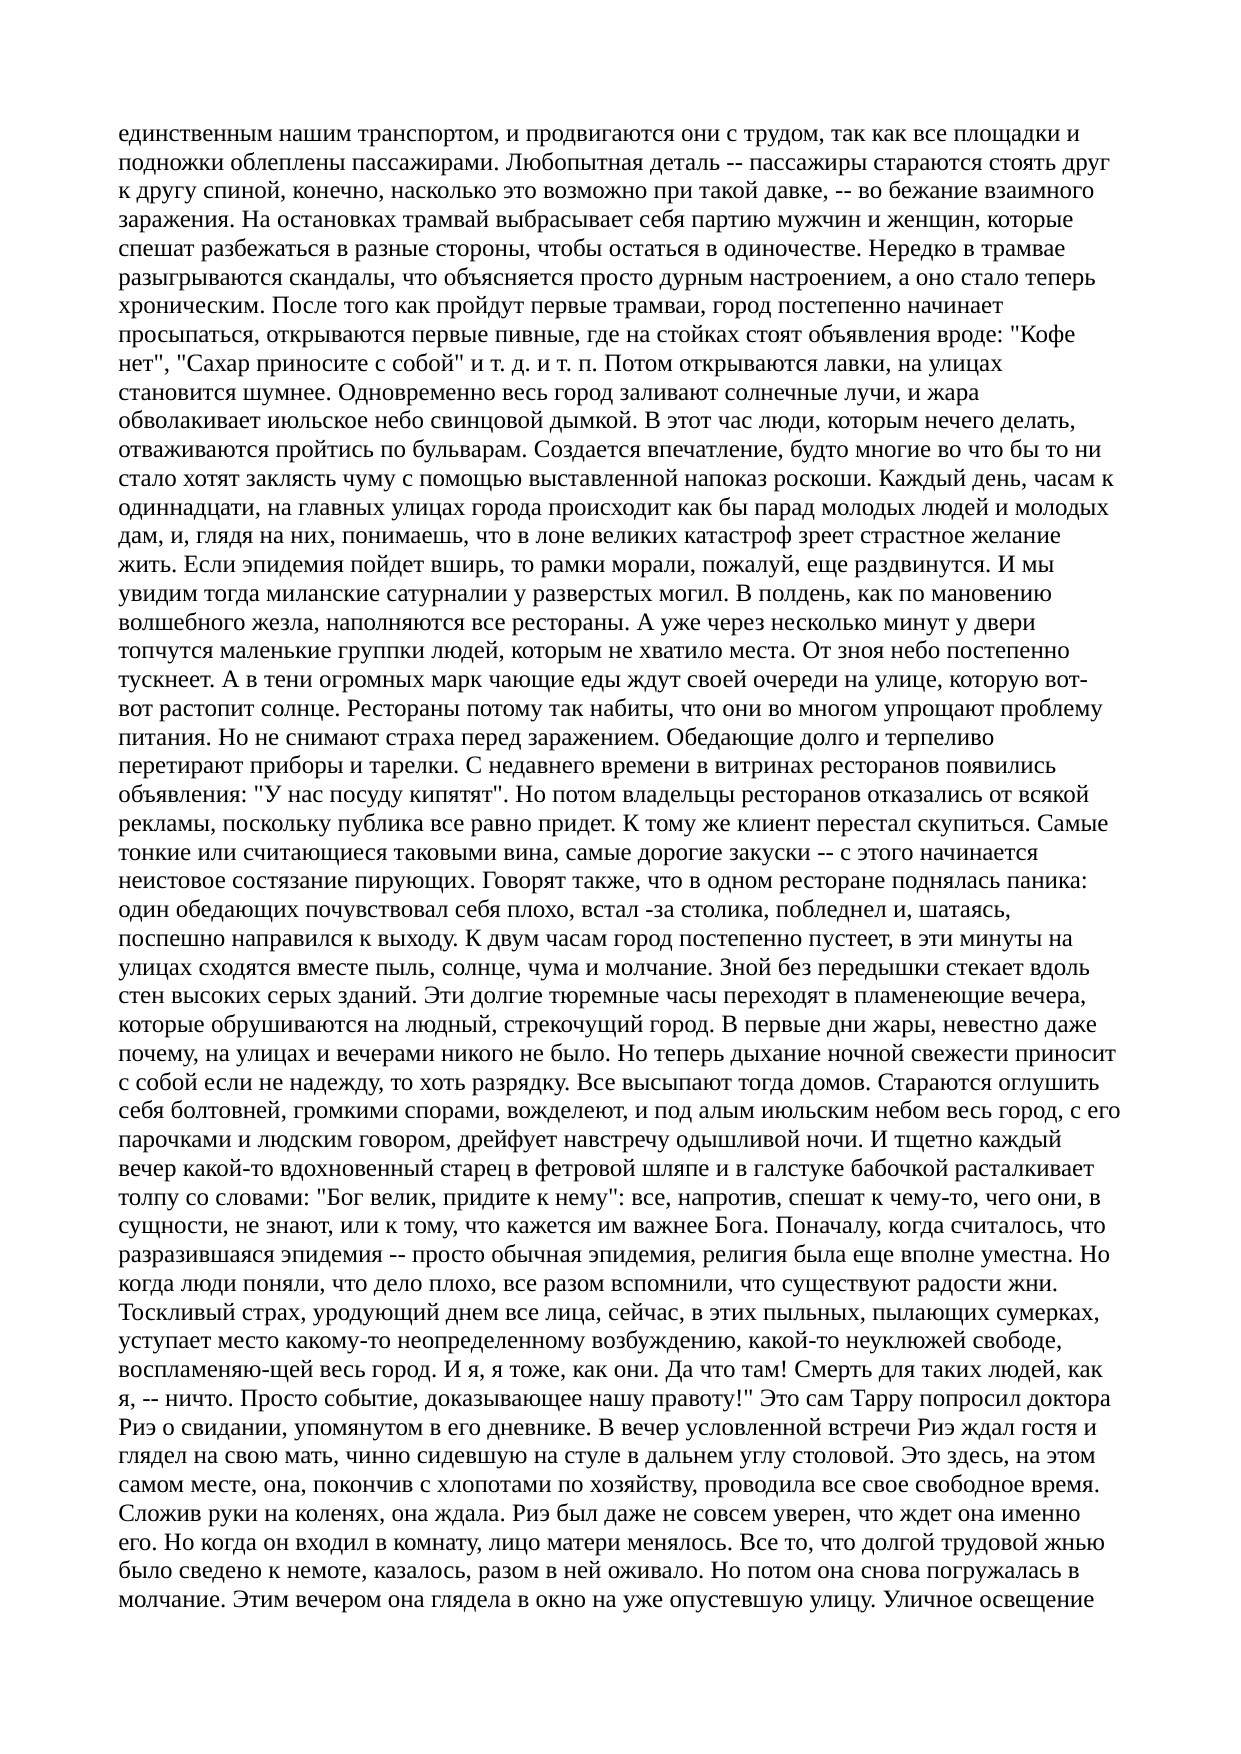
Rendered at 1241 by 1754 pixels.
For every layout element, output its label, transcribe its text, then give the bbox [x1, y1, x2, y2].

text единственным нашим транспортом, и продвигаются они с трудом, так как все площадки и подножки облеплены пассажирами. Любопытная деталь -- пассажиры стараются стоять друг к другу спиной, конечно, насколько это возможно при такой давке, -- во бежание взаимного заражения. На остановках трамвай выбрасывает себя партию мужчин и женщин, которые спешат разбежаться в разные стороны, чтобы остаться в одиночестве. Нередко в трамвае разыгрываются скандалы, что объясняется просто дурным настроением, а оно стало теперь хроническим. После того как пройдут первые трамваи, город постепенно начинает просыпаться, открываются первые пивные, где на стойках стоят объявления вроде: "Кофе нет", "Сахар приносите с собой" и т. д. и т. п. Потом открываются лавки, на улицах становится шумнее. Одновременно весь город заливают солнечные лучи, и жара обволакивает июльское небо свинцовой дымкой. В этот час люди, которым нечего делать, отваживаются пройтись по бульварам. Создается впечатление, будто многие во что бы то ни стало хотят заклясть чуму с помощью выставленной напоказ роскоши. Каждый день, часам к одиннадцати, на главных улицах города происходит как бы парад молодых людей и молодых дам, и, глядя на них, понимаешь, что в лоне великих катастроф зреет страстное желание жить. Если эпидемия пойдет вширь, то рамки морали, пожалуй, еще раздвинутся. И мы увидим тогда миланские сатурналии у разверстых могил. В полдень, как по мановению волшебного жезла, наполняются все рестораны. А уже через несколько минут у двери топчутся маленькие группки людей, которым не хватило места. От зноя небо постепенно тускнеет. А в тени огромных марк чающие еды ждут своей очереди на улице, которую вот-вот растопит солнце. Рестораны потому так набиты, что они во многом упрощают проблему питания. Но не снимают страха перед заражением. Обедающие долго и терпеливо перетирают приборы и тарелки. С недавнего времени в витринах ресторанов появились объявления: "У нас посуду кипятят". Но потом владельцы ресторанов отказались от всякой рекламы, поскольку публика все равно придет. К тому же клиент перестал скупиться. Самые тонкие или считающиеся таковыми вина, самые дорогие закуски -- с этого начинается неистовое состязание пирующих. Говорят также, что в одном ресторане поднялась паника: один обедающих почувствовал себя плохо, встал -за столика, побледнел и, шатаясь, поспешно направился к выходу. К двум часам город постепенно пустеет, в эти минуты на улицах сходятся вместе пыль, солнце, чума и молчание. Зной без передышки стекает вдоль стен высоких серых зданий. Эти долгие тюремные часы переходят в пламенеющие вечера, которые обрушиваются на людный, стрекочущий город. В первые дни жары, невестно даже почему, на улицах и вечерами никого не было. Но теперь дыхание ночной свежести приносит с собой если не надежду, то хоть разрядку. Все высыпают тогда домов. Стараются оглушить себя болтовней, громкими спорами, вожделеют, и под алым июльским небом весь город, с его парочками и людским говором, дрейфует навстречу одышливой ночи. И тщетно каждый вечер какой-то вдохновенный старец в фетровой шляпе и в галстуке бабочкой расталкивает толпу со словами: "Бог велик, придите к нему": все, напротив, спешат к чему-то, чего они, в сущности, не знают, или к тому, что кажется им важнее Бога. Поначалу, когда считалось, что разразившаяся эпидемия -- просто обычная эпидемия, религия была еще вполне уместна. Но когда люди поняли, что дело плохо, все разом вспомнили, что существуют радости жни. Тоскливый страх, уродующий днем все лица, сейчас, в этих пыльных, пылающих сумерках, уступает место какому-то неопределенному возбуждению, какой-то неуклюжей свободе, воспламеняю-щей весь город. И я, я тоже, как они. Да что там! Смерть для таких людей, как я, -- ничто. Просто событие, доказывающее нашу правоту!" Это сам Тарру попросил доктора Риэ о свидании, упомянутом в его дневнике. В вечер условленной встречи Риэ ждал гостя и глядел на свою мать, чинно сидевшую на стуле в дальнем углу столовой. Это здесь, на этом самом месте, она, покончив с хлопотами по хозяйству, проводила все свое свободное время. Сложив руки на коленях, она ждала. Риэ был даже не совсем уверен, что ждет она именно его. Но когда он входил в комнату, лицо матери менялось. Все то, что долгой трудовой жнью было сведено к немоте, казалось, разом в ней оживало. Но потом она снова погружалась в молчание. Этим вечером она глядела в окно на уже опустевшую улицу. Уличное освещение [118, 118, 1122, 1613]
